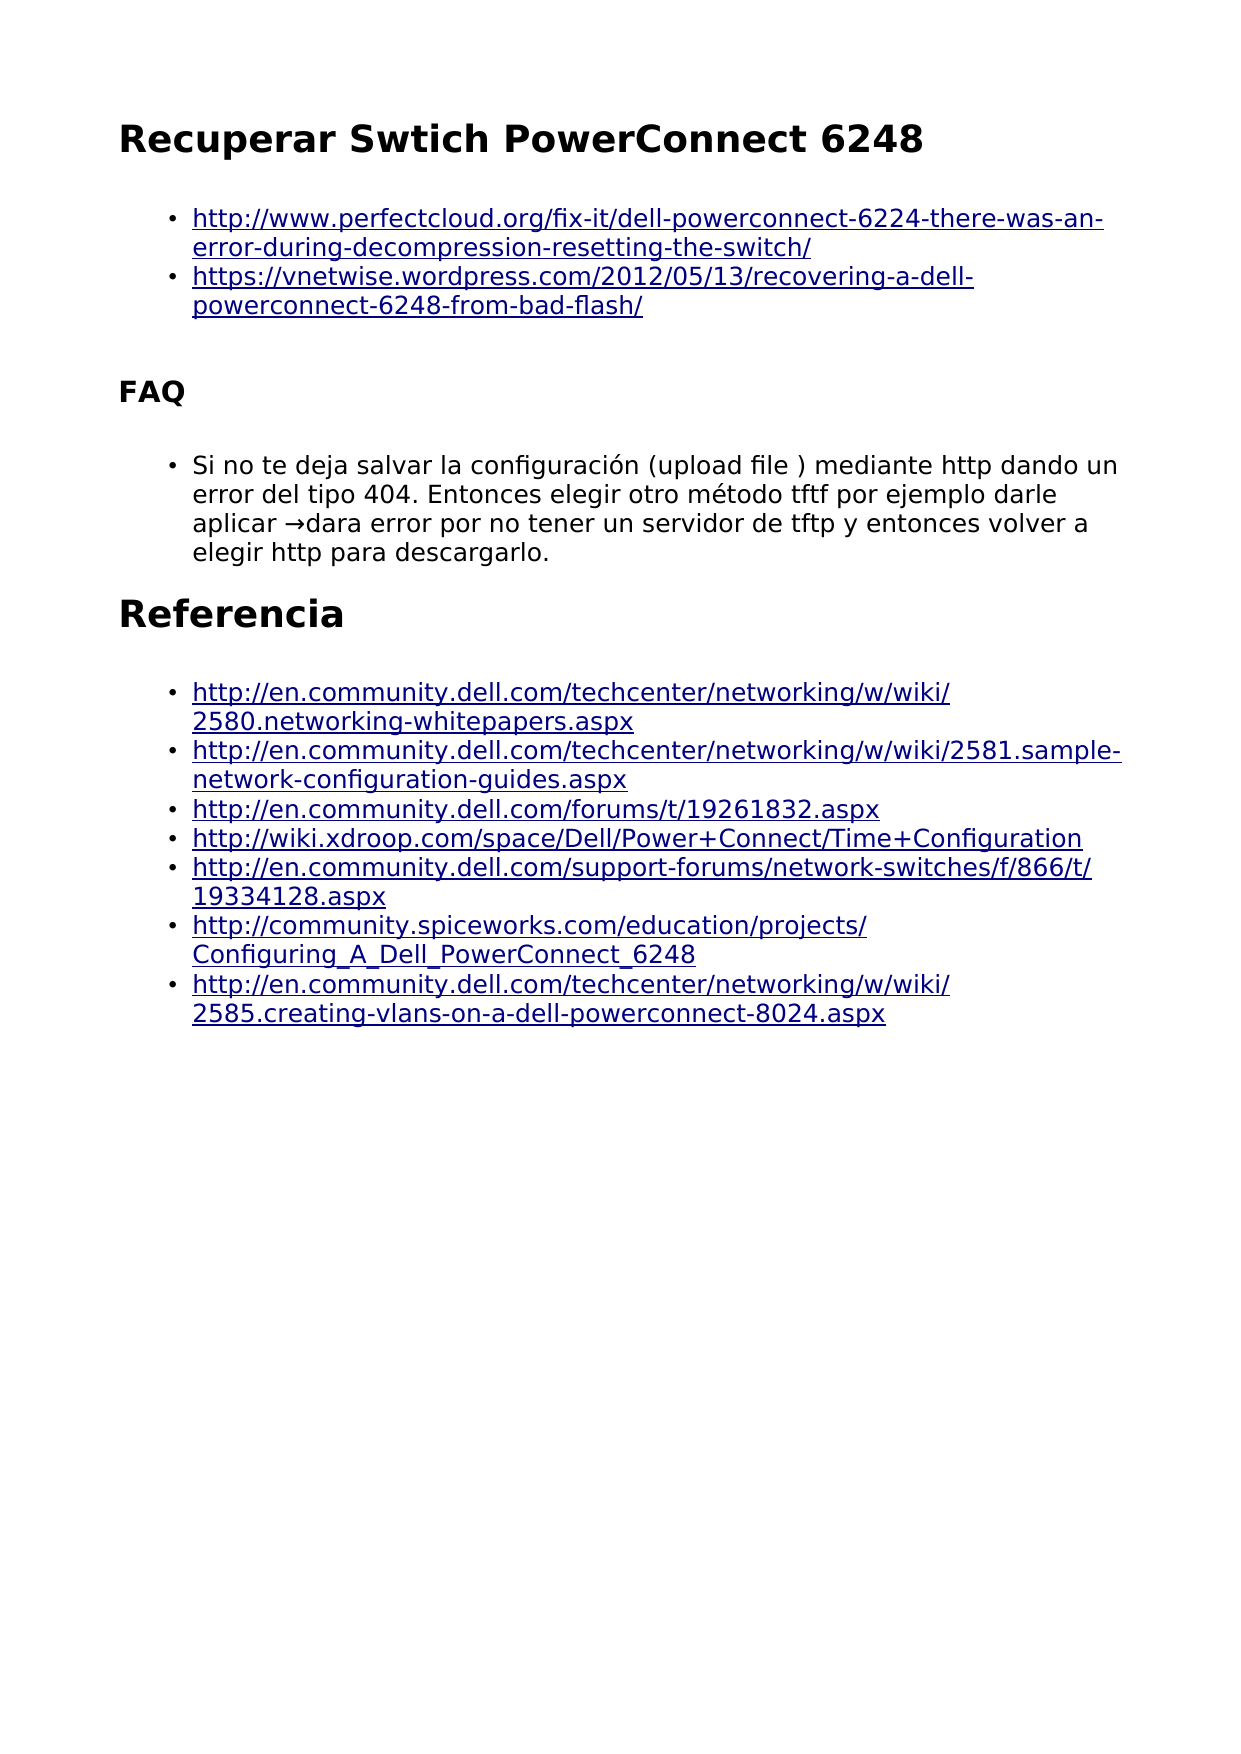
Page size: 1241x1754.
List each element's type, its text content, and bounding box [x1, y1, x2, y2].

list http://wiki.xdroop.com/space/Dell/Power+Connect/Time+Configuration [177, 824, 1122, 853]
list http://community.spiceworks.com/education/projects/Configuring_A_Dell_PowerConnect_6248 [177, 911, 1122, 970]
subtitle Recuperar Swtich PowerConnect 6248 [118, 118, 1122, 162]
list http://en.community.dell.com/support-forums/network-switches/f/866/t/19334128.aspx [177, 853, 1122, 911]
list http://en.community.dell.com/techcenter/networking/w/wiki/2585.creating-vlans-on-a-dell-powerconnect-8024.aspx [177, 970, 1122, 1028]
list http://www.perfectcloud.org/fix-it/dell-powerconnect-6224-there-was-an-error-during-decompression-resetting-the-switch/ [177, 204, 1122, 262]
list https://vnetwise.wordpress.com/2012/05/13/recovering-a-dell-powerconnect-6248-from-bad-flash/ [177, 262, 1122, 320]
list http://en.community.dell.com/forums/t/19261832.aspx [177, 795, 1122, 824]
list Si no te deja salvar la configuración (upload file ) mediante http dando un error del tipo 404. Entonces elegir otro método tftf por ejemplo darle aplicar →dara error por no tener un servidor de tftp y entonces volver a elegir http para descargarlo. [177, 451, 1122, 567]
list http://en.community.dell.com/techcenter/networking/w/wiki/2580.networking-whitepapers.aspx [177, 678, 1122, 736]
subtitle FAQ [118, 375, 1122, 409]
subtitle Referencia [118, 592, 1122, 636]
list http://en.community.dell.com/techcenter/networking/w/wiki/2581.sample-network-configuration-guides.aspx [177, 736, 1122, 795]
